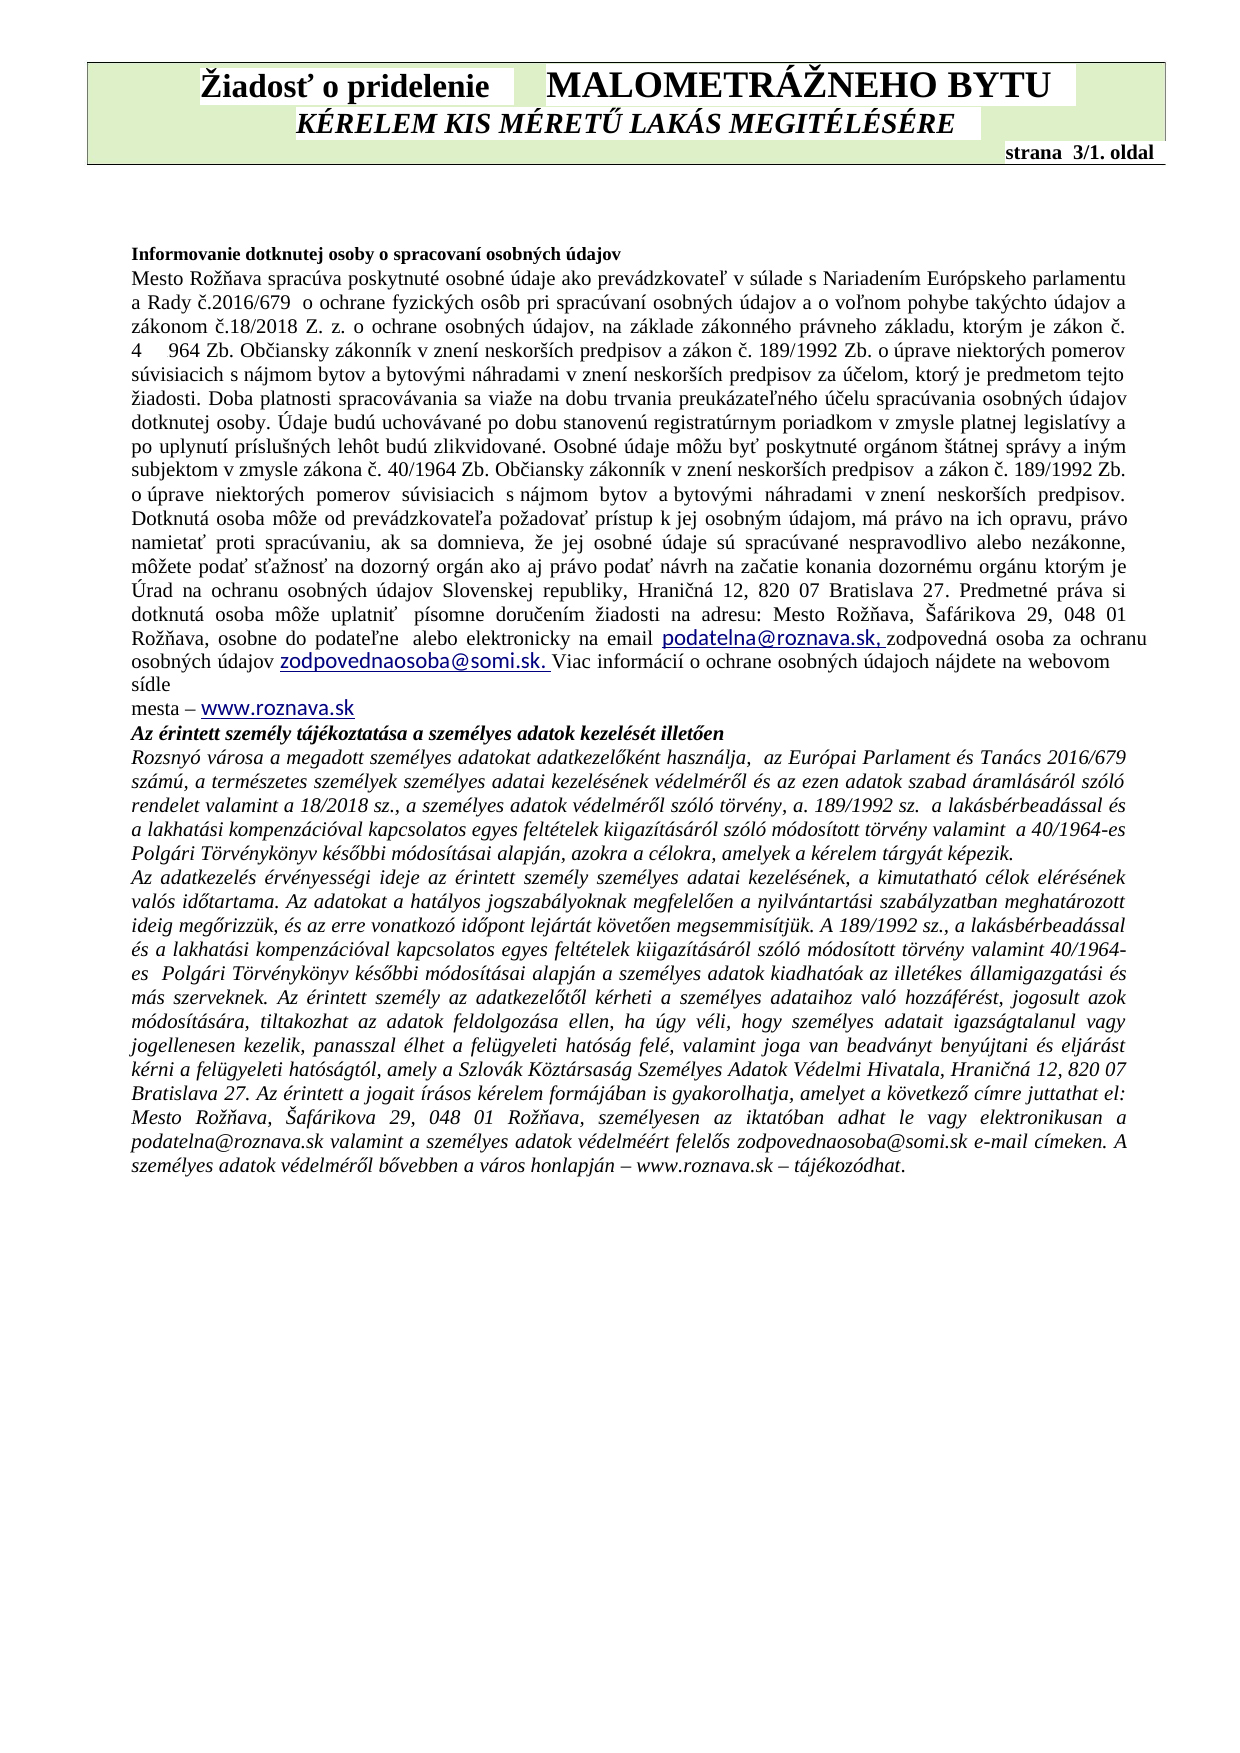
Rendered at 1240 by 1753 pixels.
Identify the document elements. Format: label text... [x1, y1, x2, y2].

text 4 [131, 339, 167, 362]
text môžete podať sťažnosť na dozorný orgán ako aj právo podať návrh na začatie konania dozornému orgánu ktorým je [131, 555, 1151, 578]
text Žiadosť o pridelenie [200, 68, 514, 105]
text dotknutá osoba môže uplatniť písomne doručením žiadosti na adresu: Mesto Rožňava, Šafárikova 29, 048 01 [131, 603, 1151, 626]
text Az érintett személy tájékoztatása a személyes adatok kezelését illetően [131, 722, 748, 745]
text Bratislava 27. Az érintett a jogait írásos kérelem formájában is gyakorolhatja, amelyet a következő címre juttathat el: [131, 1082, 1151, 1105]
text Rožňava, osobne do podateľne alebo elektronicky na email podatelna@roznava.sk, zodpovedná osoba za ochranu [131, 627, 1151, 649]
text Polgári Törvénykönyv későbbi módosításai alapján, azokra a célokra, amelyek a kérelem tárgyát képezik. [131, 842, 1151, 865]
text személyes adatok védelméről bővebben a város honlapján – www.roznava.sk – tájékozódhat. [131, 1154, 1151, 1177]
text dotknutej osoby. Údaje budú uchovávané po dobu stanovenú registratúrnym poriadkom v zmysle platnej legislatívy a [131, 411, 1151, 434]
text ideig megőrizzük, és az erre vonatkozó időpont lejártát követően megsemmisítjük. A 189/1992 sz., a lakásbérbeadással [131, 914, 1151, 937]
text po uplynutí príslušných lehôt budú zlikvidované. Osobné údaje môžu byť poskytnuté orgánom štátnej správy a iným [131, 435, 1151, 458]
text számú, a természetes személyek személyes adatai kezelésének védelméről és az ezen adatok szabad áramlásáról szóló [131, 770, 1151, 793]
text kérni a felügyeleti hatóságtól, amely a Szlovák Köztársaság Személyes Adatok Védelmi Hivatala, Hraničná 12, 820 07 [131, 1058, 1151, 1081]
text žiadosti. Doba platnosti spracovávania sa viaže na dobu trvania preukázateľného účelu spracúvania osobných údajov [131, 387, 1151, 410]
text podatelna@roznava.sk valamint a személyes adatok védelméért felelős zodpovednaosoba@somi.sk e-mail címeken. A [131, 1130, 1151, 1153]
text Úrad na ochranu osobných údajov Slovenskej republiky, Hraničná 12, 820 07 Bratislava 27. Predmetné práva si [131, 579, 1151, 602]
text KÉRELEM KIS MÉRETŰ LAKÁS MEGITÉLÉSÉRE [296, 107, 981, 140]
text súvisiacich s nájmom bytov a bytovými náhradami v znení neskorších predpisov za účelom, ktorý je predmetom tejto [131, 363, 1151, 386]
text más szerveknek. Az érintett személy az adatkezelőtől kérheti a személyes adataihoz való hozzáférést, jogosult azok [131, 986, 1151, 1009]
text Mesto Rožňava, Šafárikova 29, 048 01 Rožňava, személyesen az iktatóban adhat le vagy elektronikusan a [131, 1106, 1151, 1129]
text o úprave niektorých pomerov súvisiacich s nájmom bytov a bytovými náhradami v znení neskorších predpisov. [131, 483, 1151, 506]
text strana 3/1. oldal [1005, 141, 1178, 164]
text jogellenesen kezelik, panasszal élhet a felügyeleti hatóság felé, valamint joga van beadványt benyújtani és eljárást [131, 1034, 1151, 1057]
text Az adatkezelés érvényességi ideje az érintett személy személyes adatai kezelésének, a kimutatható célok elérésének [131, 866, 1151, 889]
text es Polgári Törvénykönyv későbbi módosításai alapján a személyes adatok kiadhatóak az illetékes államigazgatási és [131, 962, 1151, 985]
text rendelet valamint a 18/2018 sz., a személyes adatok védelméről szóló törvény, a. 189/1992 sz. a lakásbérbeadással és [131, 794, 1151, 817]
text módosítására, tiltakozhat az adatok feldolgozása ellen, ha úgy véli, hogy személyes adatait igazságtalanul vagy [131, 1010, 1151, 1033]
text a Rady č.2016/679 o ochrane fyzických osôb pri spracúvaní osobných údajov a o voľnom pohybe takýchto údajov a [131, 291, 1149, 314]
text zákonom č.18/2018 Z. z. o ochrane osobných údajov, na základe zákonného právneho základu, ktorým je zákon č. [131, 315, 1149, 338]
text subjektom v zmysle zákona č. 40/1964 Zb. Občiansky zákonník v znení neskorších predpisov a zákon č. 189/1992 Zb. [131, 458, 1151, 482]
text a lakhatási kompenzációval kapcsolatos egyes feltételek kiigazításáról szóló módosított törvény valamint a 40/1964-es [131, 818, 1151, 841]
text 0/1964 Zb. Občiansky zákonník v znení neskorších predpisov a zákon č. 189/1992 Zb. o úprave niektorých pomerov [167, 339, 1150, 362]
text Rozsnyó városa a megadott személyes adatokat adatkezelőként használja, az Európai Parlament és Tanács 2016/679 [131, 746, 1151, 769]
text mesta – www.roznava.sk [131, 697, 1151, 721]
text valós időtartama. Az adatokat a hatályos jogszabályoknak megfelelően a nyilvántartási szabályzatban meghatározott [131, 890, 1151, 913]
text és a lakhatási kompenzációval kapcsolatos egyes feltételek kiigazításáról szóló módosított törvény valamint 40/1964- [131, 938, 1151, 961]
text Dotknutá osoba môže od prevádzkovateľa požadovať prístup k jej osobným údajom, má právo na ich opravu, právo [131, 507, 1151, 530]
text osobných údajov zodpovednaosoba@somi.sk. Viac informácií o ochrane osobných údajoch nájdete na webovom sídle [131, 651, 1151, 697]
text namietať proti spracúvaniu, ak sa domnieva, že jej osobné údaje sú spracúvané nespravodlivo alebo nezákonne, [131, 531, 1151, 554]
text Informovanie dotknutej osoby o spracovaní osobných údajov [131, 244, 645, 265]
text Mesto Rožňava spracúva poskytnuté osobné údaje ako prevádzkovateľ v súlade s Nariadením Európskeho parlamentu [131, 267, 1149, 290]
text MALOMETRÁŽNEHO BYTU [546, 64, 1076, 106]
